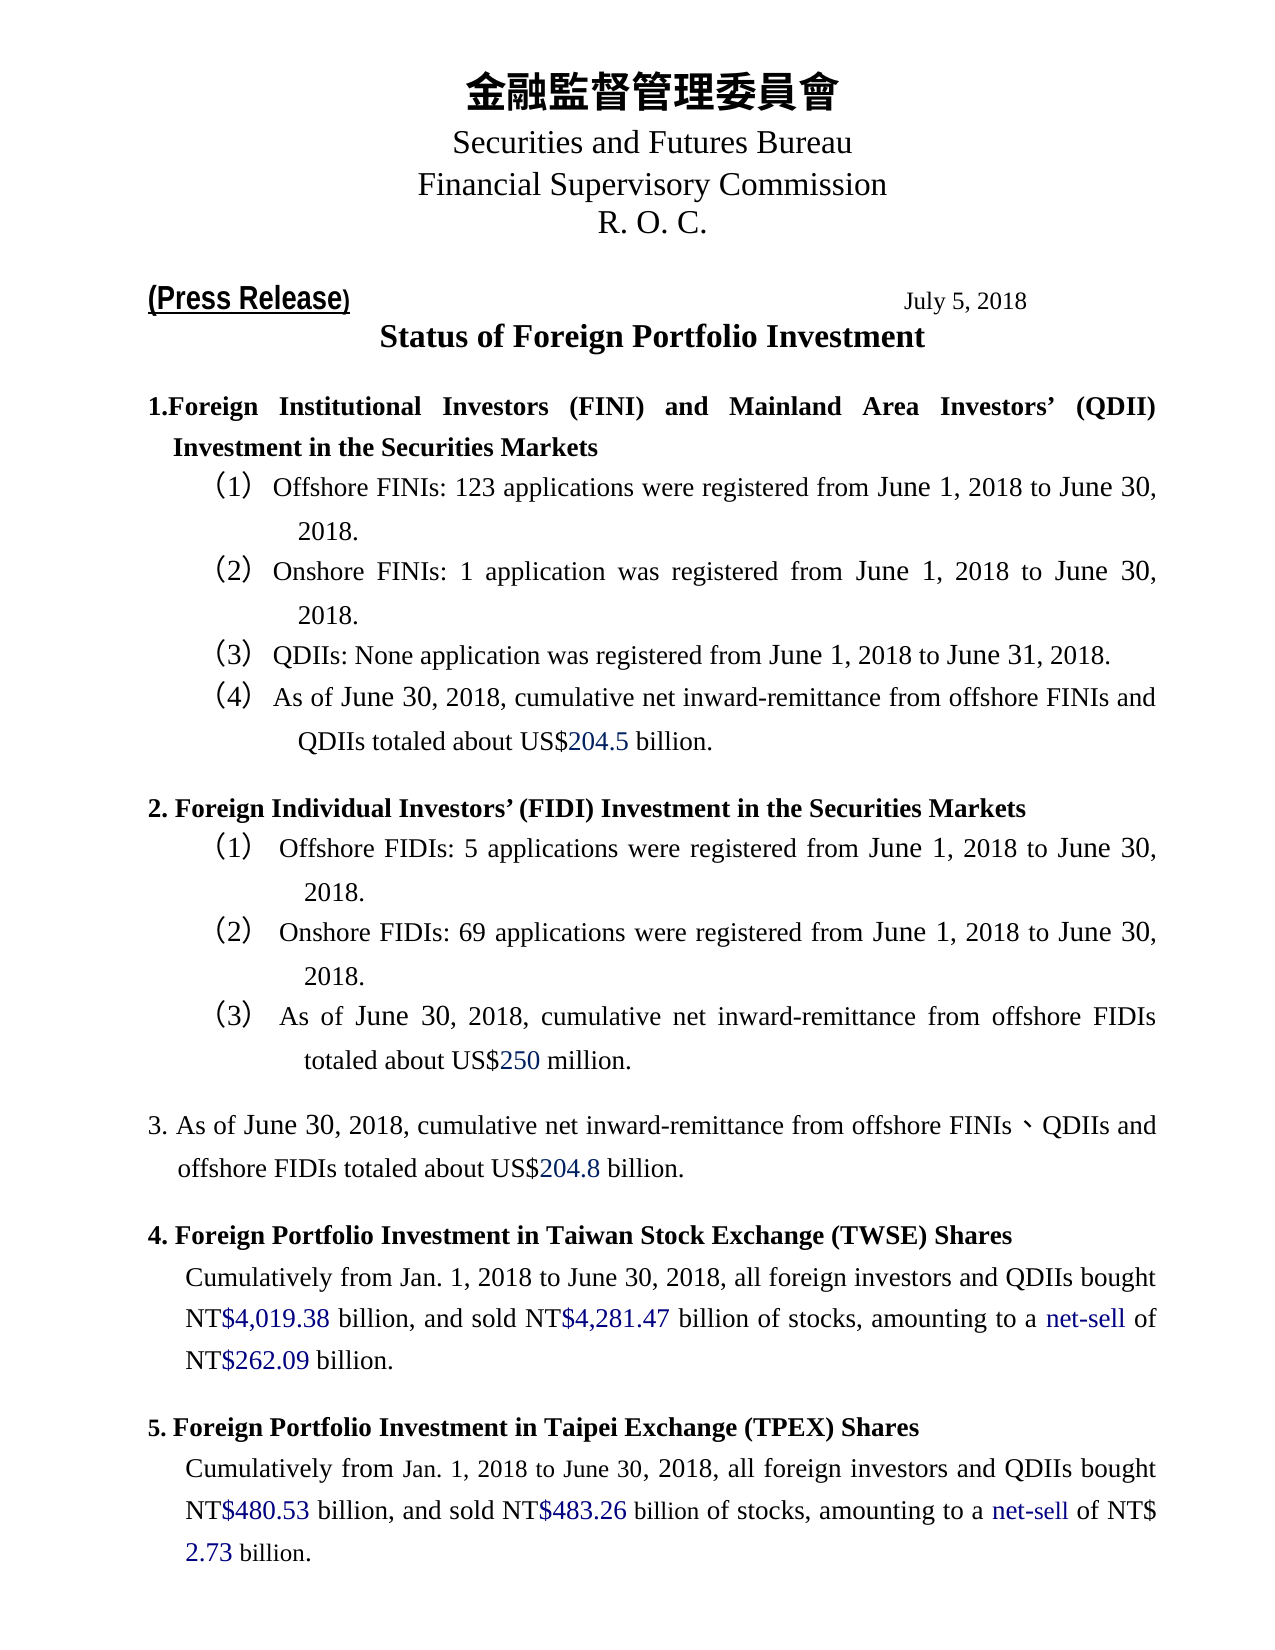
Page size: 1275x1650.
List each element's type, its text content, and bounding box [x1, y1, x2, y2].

text Cumulatively from Jan. 1, 2018 to June 30, 2018, all foreign investors and QDIIs bought NT$4,019.38 billion, and sold NT$4,281.47 billion of stocks, amounting to a net-sell of NT$262.09 billion. [185, 1250, 1157, 1375]
list As of June 30, 2018, cumulative net inward-remittance from offshore FINIs and QDIIs totaled about US$204.5 billion. [198, 673, 1157, 757]
subtitle R. O. C. [148, 203, 1157, 241]
text (Press Release) July 5, 2018 [148, 278, 1157, 317]
list Offshore FINIs: 123 applications were registered from June 1, 2018 to June 30, 2018. [198, 462, 1157, 546]
list Onshore FIDIs: 69 applications were registered from June 1, 2018 to June 30, 2018. [198, 907, 1157, 991]
text 2. Foreign Individual Investors’ (FIDI) Investment in the Securities Markets [148, 782, 1157, 823]
text 5. Foreign Portfolio Investment in Taipei Exchange (TPEX) Shares [148, 1400, 1157, 1442]
list QDIIs: None application was registered from June 1, 2018 to June 31, 2018. [198, 630, 1157, 673]
text 1.Foreign Institutional Investors (FINI) and Mainland Area Investors’ (QDII) Investment in the Securities Markets [148, 379, 1157, 462]
text Securities and Futures Bureau [148, 119, 1157, 161]
subtitle Financial Supervisory Commission [148, 161, 1157, 203]
list Onshore FINIs: 1 application was registered from June 1, 2018 to June 30, 2018. [198, 546, 1157, 630]
text 金融監督管理委員會 [148, 59, 1157, 119]
text Status of Foreign Portfolio Investment [148, 317, 1157, 355]
text 4. Foreign Portfolio Investment in Taiwan Stock Exchange (TWSE) Shares [148, 1208, 1157, 1250]
text 3. As of June 30, 2018, cumulative net inward-remittance from offshore FINIs、QDIIs and offshore FIDIs totaled about US$204.8 billion. [148, 1100, 1157, 1183]
list As of June 30, 2018, cumulative net inward-remittance from offshore FIDIs totaled about US$250 million. [198, 991, 1157, 1075]
text Cumulatively from Jan. 1, 2018 to June 30, 2018, all foreign investors and QDIIs bought NT$480.53 billion, and sold NT$483.26 billion of stocks, amounting to a net-sell of NT$ 2.73 billion. [185, 1442, 1157, 1567]
list Offshore FIDIs: 5 applications were registered from June 1, 2018 to June 30, 2018. [198, 823, 1157, 907]
